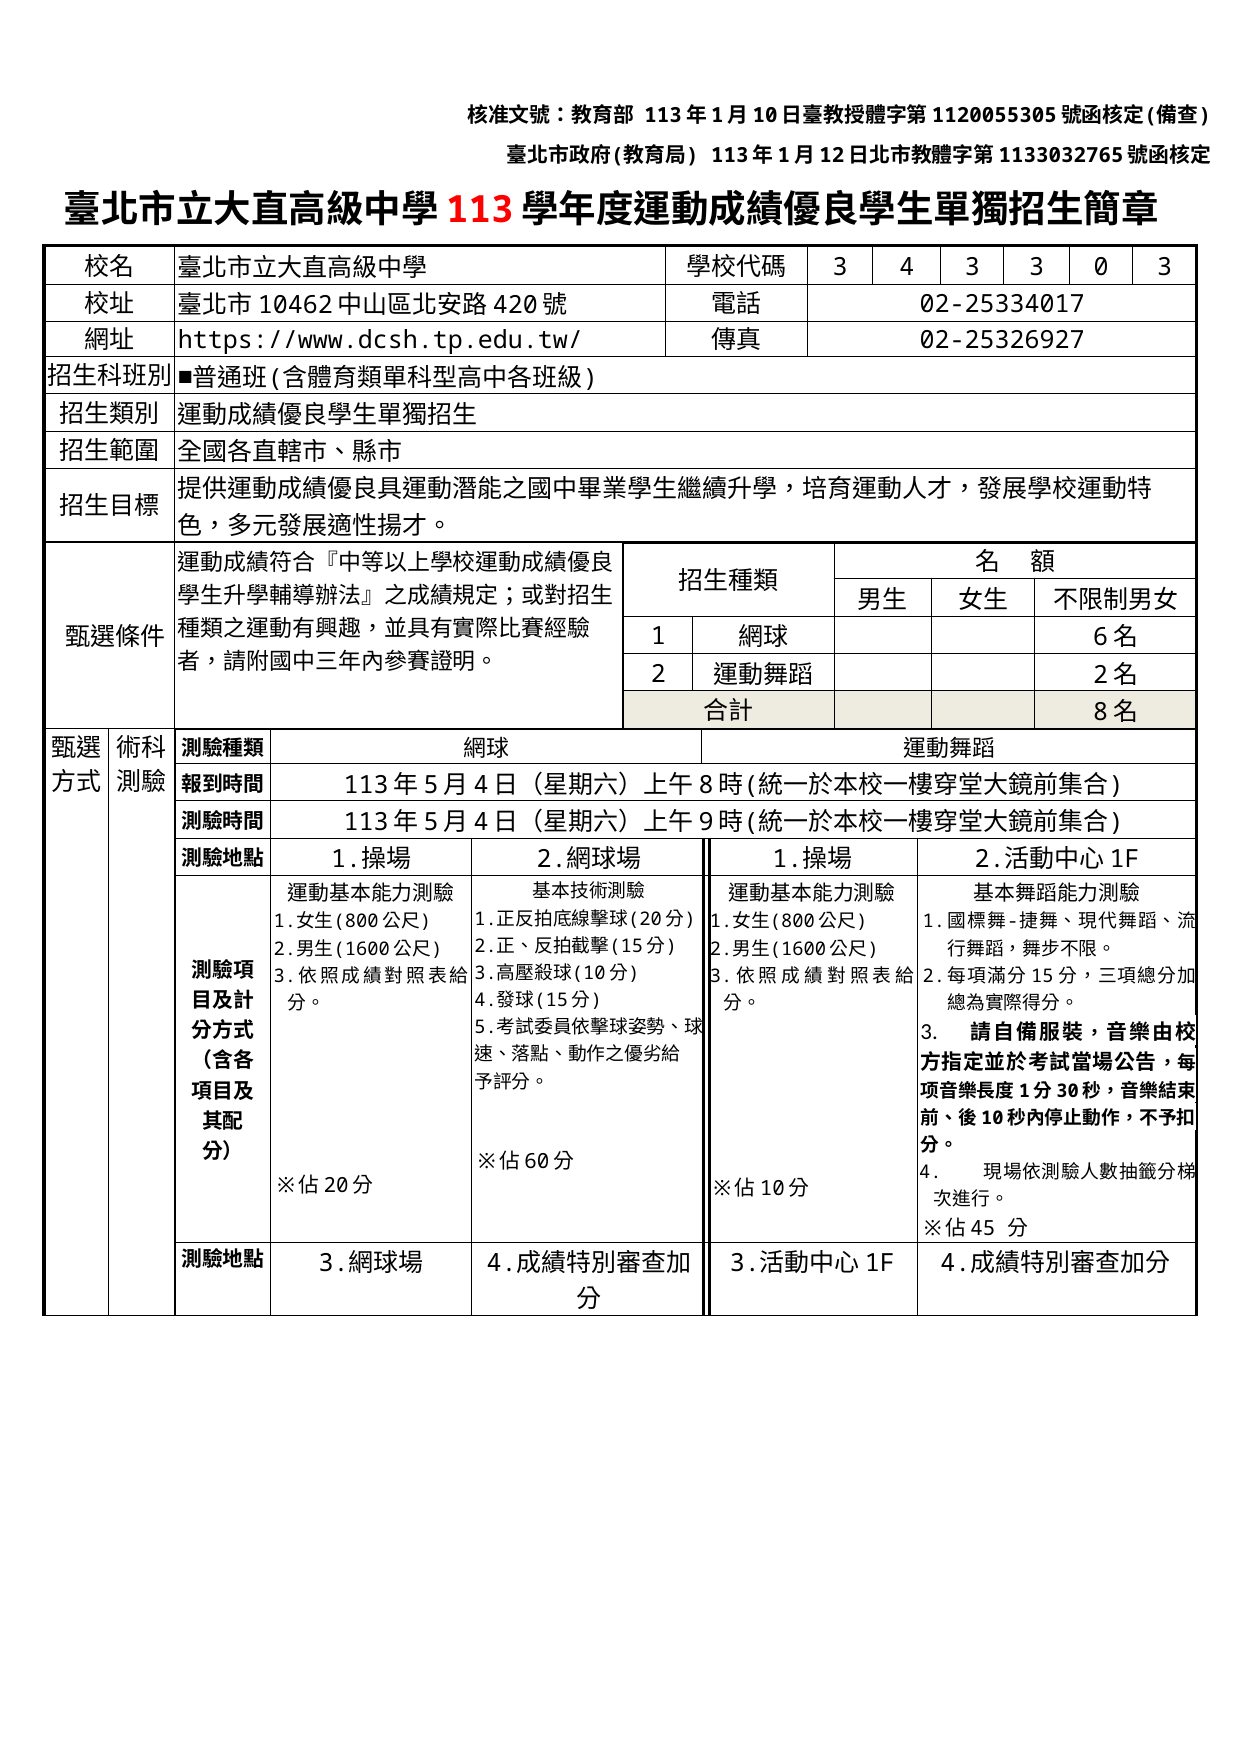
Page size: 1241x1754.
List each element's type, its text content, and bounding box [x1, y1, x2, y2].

table_cell [835, 654, 931, 690]
table_header 校名 [46, 247, 174, 283]
table_cell 提供運動成績優良具運動潛能之國中畢業學生繼續升學，培育運動人才，發展學校運動特色，多元發展適性揚才。 [175, 469, 1195, 541]
table_cell [835, 617, 931, 653]
table_cell 甄選 方式 [46, 729, 108, 1315]
table_cell 2.網球場 [472, 839, 702, 875]
table_cell 測驗地點 [176, 839, 270, 875]
table_cell 3.活動中心1F [711, 1243, 917, 1315]
table_header 0 [1070, 247, 1132, 283]
table_header 3 [808, 247, 872, 283]
table_cell https://www.dcsh.tp.edu.tw/ [175, 322, 665, 356]
table_cell 測驗時間 [176, 801, 270, 838]
table_cell 1 [624, 617, 692, 653]
table_header 臺北市立大直高級中學 [175, 247, 665, 283]
table_cell ■普通班(含體育類單科型高中各班級) [175, 357, 1195, 393]
table_cell 不限制男女 [1035, 579, 1195, 616]
table_cell 名 額 [835, 544, 1195, 577]
table_cell 招生目標 [46, 469, 174, 541]
table_cell 招生類別 [46, 394, 174, 431]
table_cell 男生 [835, 579, 931, 616]
table_cell 電話 [666, 285, 807, 321]
table_cell 全國各直轄市、縣市 [175, 432, 1195, 468]
table_cell 02-25334017 [808, 285, 1195, 321]
table_cell 招生範圍 [46, 432, 174, 468]
table_cell 運動舞蹈 [693, 654, 834, 690]
table_cell 運動舞蹈 [702, 730, 1195, 763]
table_cell 4.成績特別審查加分 [918, 1243, 1195, 1315]
table_cell 招生科班別 [46, 357, 174, 393]
table_cell 網球 [271, 730, 701, 763]
table_cell 傳真 [666, 322, 807, 356]
table_header 3 [941, 247, 1003, 283]
table_header 3 [1133, 247, 1195, 283]
table_cell 術科 測驗 [109, 729, 174, 1315]
table_cell 運動基本能力測驗 1.女生(800公尺) 2.男生(1600公尺) 3.依照成績對照表給分。 ※佔20分 [271, 876, 471, 1242]
table_cell 基本技術測驗 1.正反拍底線擊球(20分) 2.正、反拍截擊(15分) 3.高壓殺球(10分) 4.發球(15分) 5.考試委員依擊球姿勢、球 速、落點、動作之優劣給 予評分。 ※佔60分 [472, 876, 702, 1242]
table_cell 網球 [693, 617, 834, 653]
table_cell [932, 691, 1034, 728]
table_cell 運動基本能力測驗 1.女生(800公尺) 2.男生(1600公尺) 3.依照成績對照表給分。 ※佔10分 [711, 876, 917, 1242]
table_cell 4.成績特別審查加分 [472, 1243, 702, 1315]
table_cell [932, 654, 1034, 690]
table_cell 2名 [1035, 654, 1195, 690]
table_cell 合計 [624, 691, 834, 728]
text 核准文號：教育部 113年1月10日臺教授體字第1120055305號函核定(備查) [29, 98, 1211, 128]
table_cell 1.操場 [271, 839, 471, 875]
table_cell 測驗項目及計分方式 （含各項目及其配分） [176, 876, 270, 1242]
table_cell 113年5月4日（星期六）上午9時(統一於本校一樓穿堂大鏡前集合) [271, 801, 1195, 838]
table_cell 女生 [932, 579, 1034, 616]
table_cell [932, 617, 1034, 653]
table_cell 報到時間 [176, 764, 270, 800]
table_cell 02-25326927 [808, 322, 1195, 356]
table_cell 甄選條件 [46, 543, 174, 728]
table_cell 2 [624, 654, 692, 690]
table_header 4 [873, 247, 940, 283]
table_cell 網址 [46, 322, 174, 356]
table_cell 招生種類 [624, 544, 834, 616]
table_cell [835, 691, 931, 728]
table_cell 測驗地點 [176, 1243, 270, 1315]
table_cell 2.活動中心1F [918, 839, 1195, 875]
table_cell 基本舞蹈能力測驗 國標舞-捷舞、現代舞蹈、流行舞蹈，舞步不限。 每項滿分15分，三項總分加總為實際得分。 請自備服裝，音樂由校方指定並於考試當場公告，每项音樂長度1分30秒，音樂結束前、後10秒內停止動作，不予扣分。 現場依測驗人數抽籤分梯次進行。 ※佔45 分 [918, 876, 1195, 1242]
table_cell 1.操場 [711, 839, 917, 875]
table_cell 臺北市10462中山區北安路420號 [175, 285, 665, 321]
table_cell 6名 [1035, 617, 1195, 653]
table_header 3 [1004, 247, 1069, 283]
table_header 學校代碼 [666, 247, 807, 283]
table_cell 8名 [1035, 691, 1195, 728]
table_cell 運動成績優良學生單獨招生 [175, 394, 1195, 431]
table_cell 運動成績符合『中等以上學校運動成績優良 學生升學輔導辦法』之成績規定；或對招生 種類之運動有興趣，並具有實際比賽經驗 者，請附國中三年內參賽證明。 [175, 543, 622, 728]
text 臺北市立大直高級中學113學年度運動成績優良學生單獨招生簡章 [29, 179, 1211, 234]
table_cell 測驗種類 [176, 730, 270, 763]
text 臺北市政府(教育局) 113年1月12日北市教體字第1133032765號函核定 [29, 138, 1211, 169]
table_cell 113年5月4日（星期六）上午8時(統一於本校一樓穿堂大鏡前集合) [271, 764, 1195, 800]
table_cell 校址 [46, 285, 174, 321]
table_cell 3.網球場 [271, 1243, 471, 1315]
